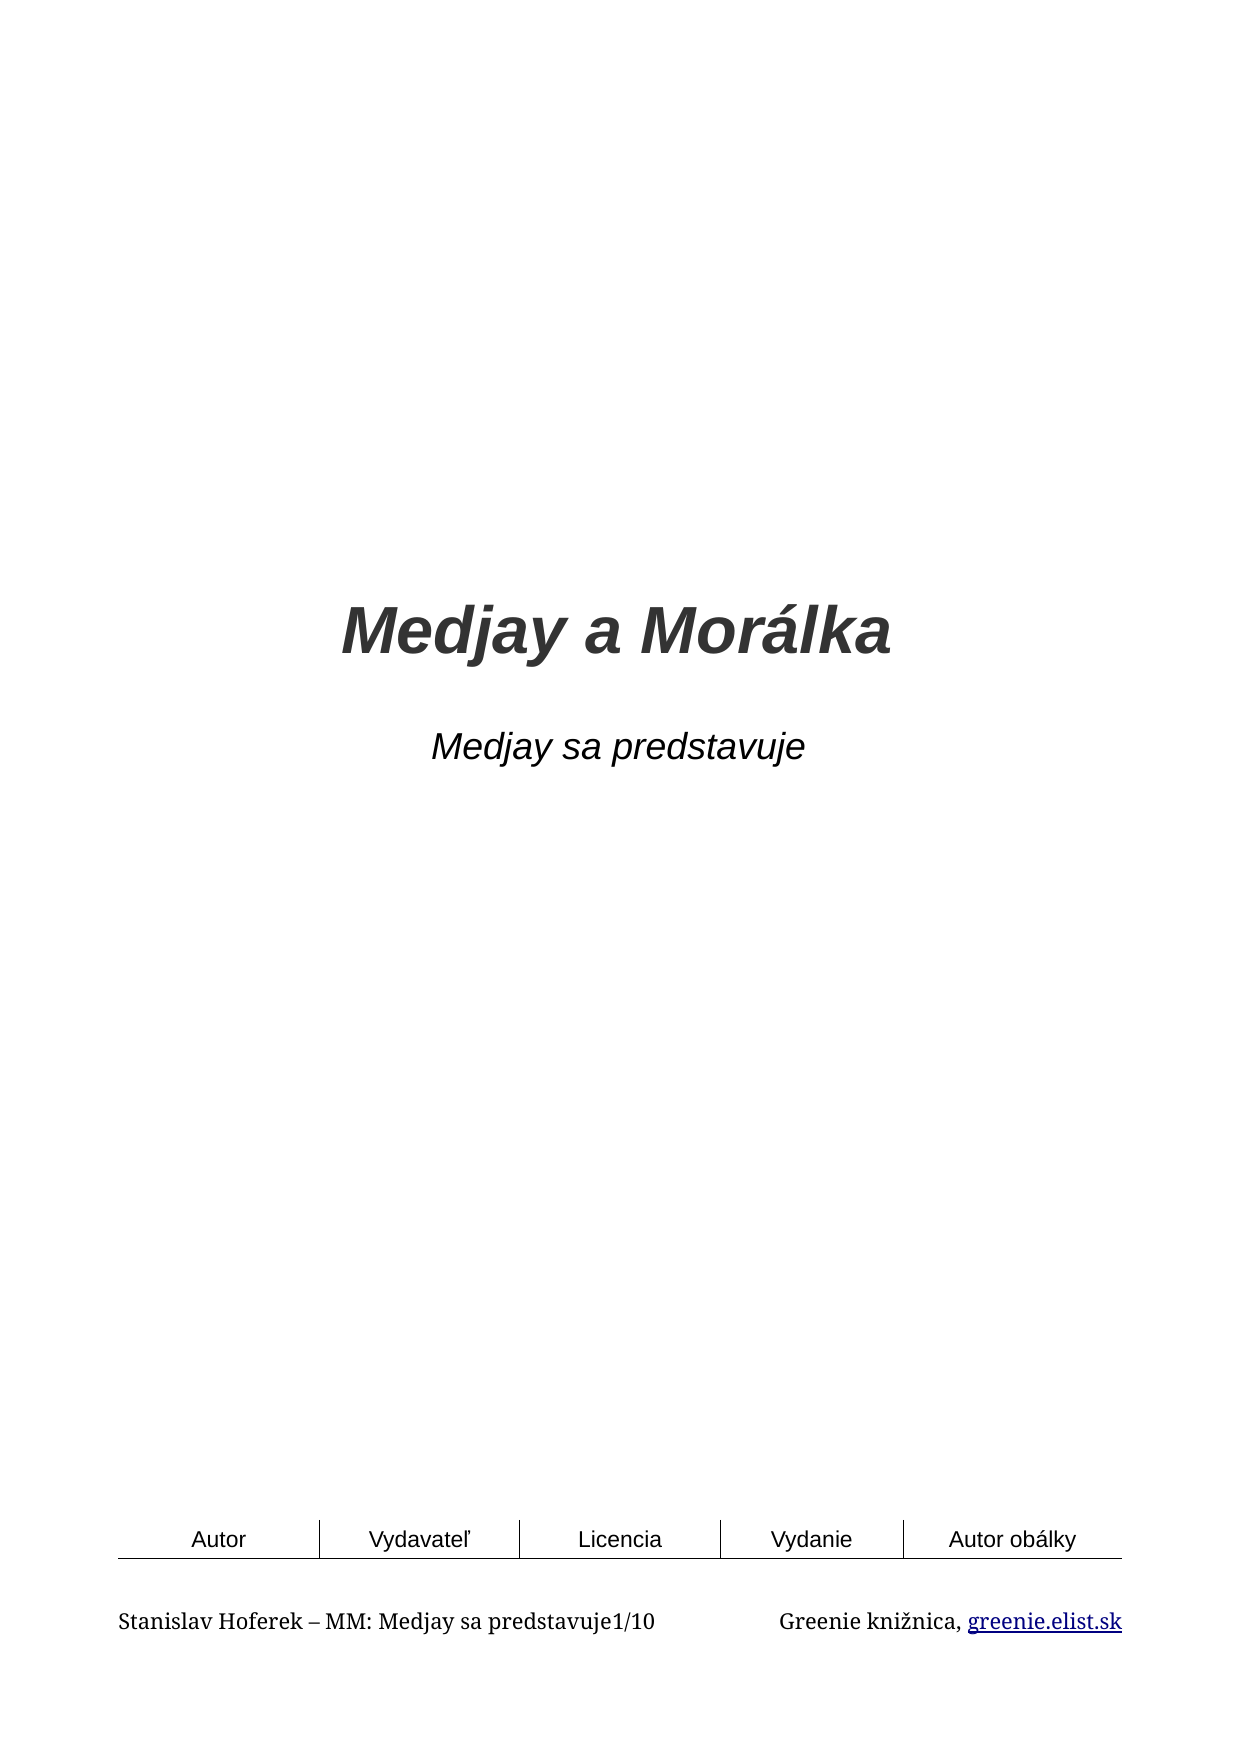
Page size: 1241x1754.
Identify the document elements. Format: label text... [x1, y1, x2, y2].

table_header Autor [118, 1520, 319, 1558]
subtitle Medjay sa predstavuje [118, 724, 1122, 767]
table_header Vydavateľ [320, 1520, 519, 1558]
table_header Licencia [520, 1520, 720, 1558]
table_header Autor obálky [904, 1520, 1122, 1558]
subtitle Medjay a Morálka [118, 591, 1122, 667]
table_header Vydanie [721, 1520, 903, 1558]
